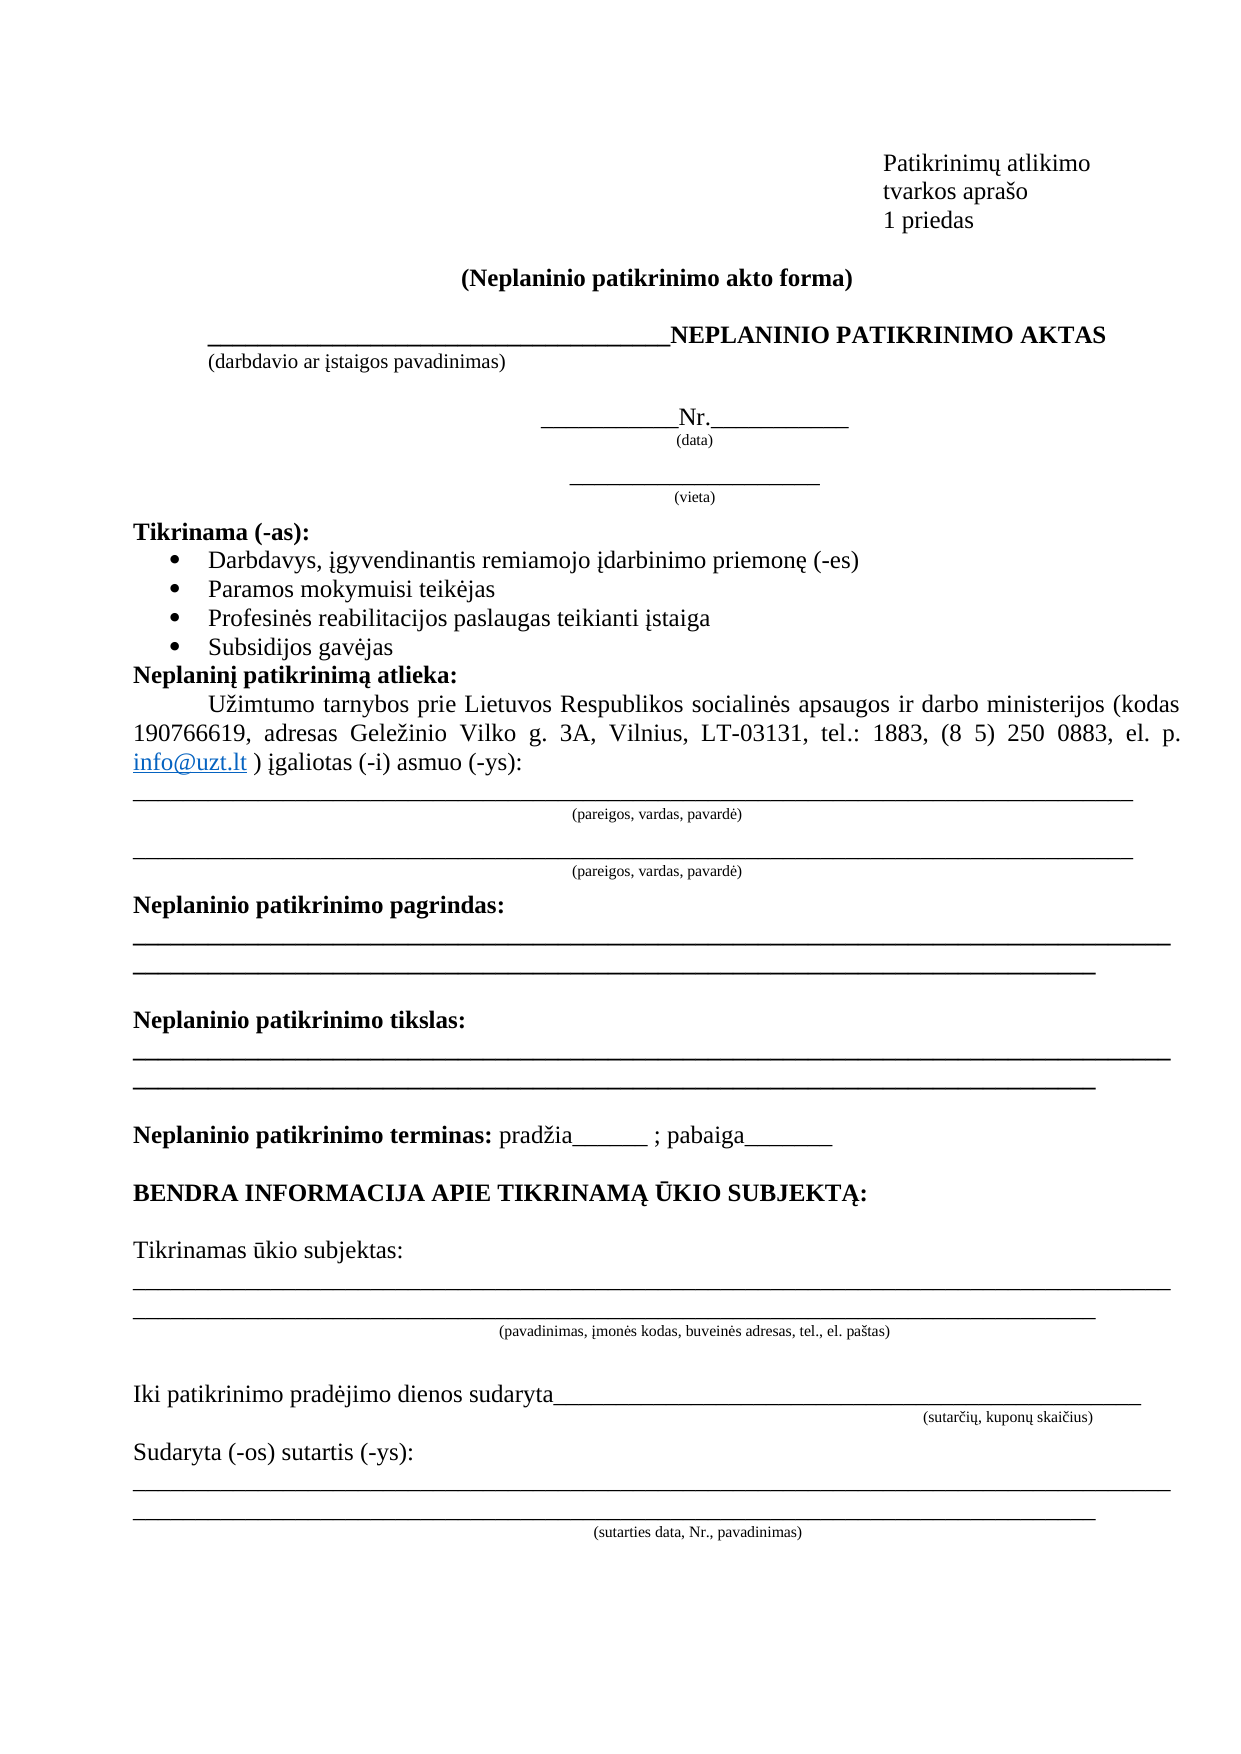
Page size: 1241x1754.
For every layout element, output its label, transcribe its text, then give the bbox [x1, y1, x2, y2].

text (darbdavio ar įstaigos pavadinimas) [133, 349, 1181, 373]
text  Subsidijos gavėjas [170, 632, 1181, 661]
text ________________________________________________________________________________________________________________________________________________________________ [133, 1466, 1181, 1523]
text ________________________________________________________________________________________________________________________________________________________________ [133, 1034, 1181, 1092]
text (sutarčių, kuponų skaičius) [133, 1408, 1181, 1437]
text Neplaninio patikrinimo terminas: pradžia______ ; pabaiga_______ [133, 1121, 1181, 1149]
text ________________________________________________________________________________________________________________________________________________________________ [133, 919, 1181, 977]
text ________________________________________________________________________________ [133, 833, 1181, 862]
text  Paramos mokymuisi teikėjas [170, 574, 1181, 603]
text BENDRA INFORMACIJA APIE TIKRINAMĄ ŪKIO SUBJEKTĄ: [133, 1178, 1181, 1207]
text (sutarties data, Nr., pavadinimas) [133, 1523, 1181, 1552]
text Neplaninio patikrinimo tikslas: [133, 1006, 1181, 1034]
text (data) [133, 431, 1181, 459]
text (vieta) [133, 488, 1181, 517]
text Tikrinamas ūkio subjektas: [133, 1236, 1181, 1264]
text _____________________________________NEPLANINIO PATIKRINIMO AKTAS [133, 320, 1181, 349]
text Patikrinimų atlikimo [873, 148, 1181, 176]
text  Profesinės reabilitacijos paslaugas teikianti įstaiga [170, 603, 1181, 632]
text ________________________________________________________________________________ [133, 776, 1181, 804]
text (pareigos, vardas, pavardė) [133, 804, 1181, 833]
text Neplaninį patikrinimą atlieka: [133, 661, 1181, 689]
text Sudaryta (-os) sutartis (-ys): [133, 1437, 1181, 1466]
text 1 priedas [855, 205, 1181, 234]
text Neplaninio patikrinimo pagrindas: [133, 891, 1181, 919]
text ___________Nr.___________ [133, 402, 1181, 431]
text ____________________ [133, 459, 1181, 488]
text Tikrinama (-as): [133, 517, 1181, 546]
text (pavadinimas, įmonės kodas, buveinės adresas, tel., el. paštas) [133, 1322, 1181, 1351]
text (pareigos, vardas, pavardė) [133, 862, 1181, 891]
text ________________________________________________________________________________________________________________________________________________________________ [133, 1264, 1181, 1322]
text  Darbdavys, įgyvendinantis remiamojo įdarbinimo priemonę (-es) [170, 546, 1181, 574]
text tvarkos aprašo [864, 176, 1181, 205]
text (Neplaninio patikrinimo akto forma) [133, 263, 1181, 291]
text Iki patikrinimo pradėjimo dienos sudaryta_______________________________________________ [133, 1379, 1181, 1408]
text Užimtumo tarnybos prie Lietuvos Respublikos socialinės apsaugos ir darbo ministerijos (kodas 190766619, adresas Geležinio Vilko g. 3A, Vilnius, LT-03131, tel.: 1883, (8 5) 250 0883, el. p. info@uzt.lt ) įgaliotas (-i) asmuo (-ys): [133, 689, 1181, 776]
